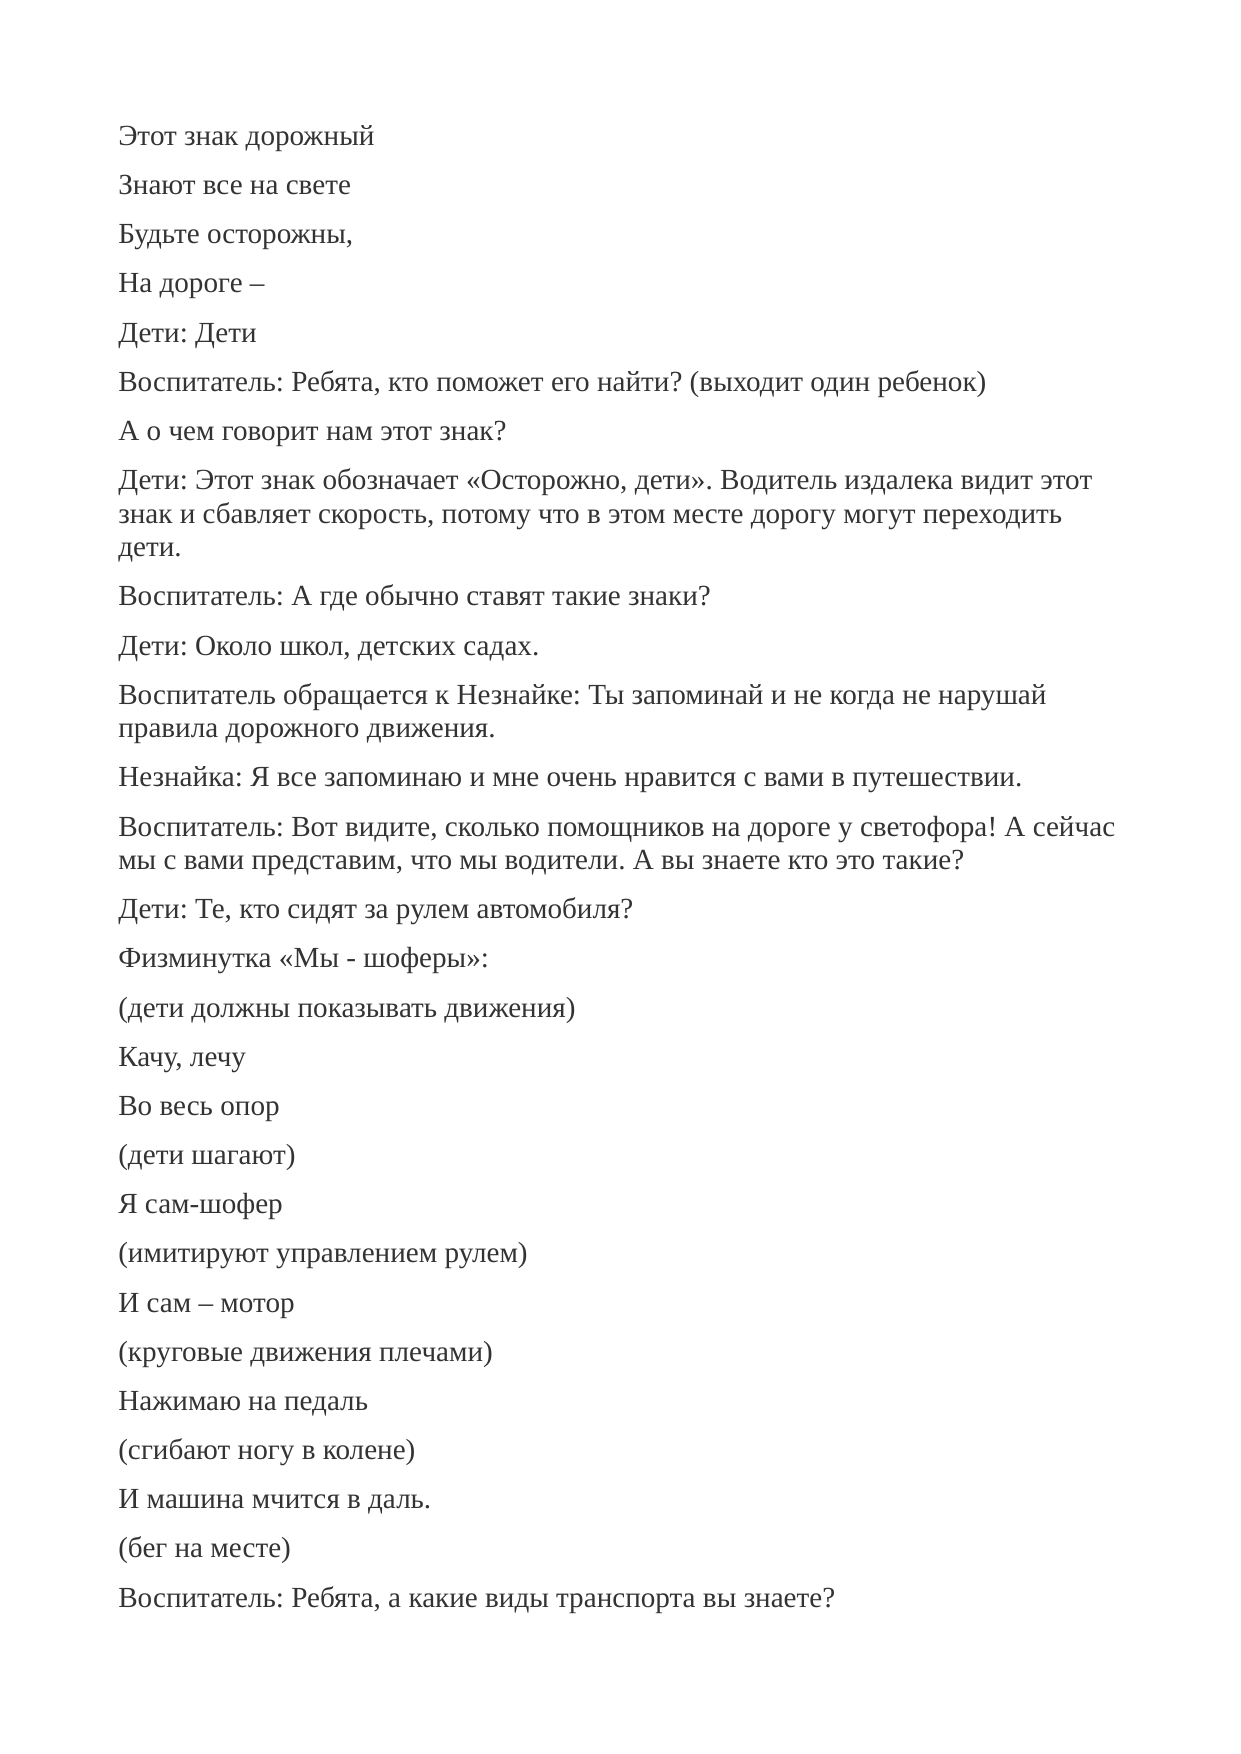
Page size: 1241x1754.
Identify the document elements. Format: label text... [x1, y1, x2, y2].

text А о чем говорит нам этот знак? [118, 413, 1122, 447]
text Знают все на свете [118, 167, 1122, 201]
text (бег на месте) [118, 1531, 1122, 1564]
text Незнайка: Я все запоминаю и мне очень нравится с вами в путешествии. [118, 759, 1122, 793]
text (имитируют управлением рулем) [118, 1236, 1122, 1269]
text Физминутка «Мы - шоферы»: [118, 941, 1122, 974]
text Нажимаю на педаль [118, 1383, 1122, 1417]
text Воспитатель: Ребята, а какие виды транспорта вы знаете? [118, 1580, 1122, 1613]
text Воспитатель: А где обычно ставят такие знаки? [118, 578, 1122, 612]
text Дети: Те, кто сидят за рулем автомобиля? [118, 891, 1122, 925]
text Этот знак дорожный [118, 118, 1122, 152]
text Воспитатель обращается к Незнайке: Ты запоминай и не когда не нарушай правила дорожного движения. [118, 677, 1122, 744]
text Во весь опор [118, 1088, 1122, 1122]
text Будьте осторожны, [118, 216, 1122, 250]
text Воспитатель: Ребята, кто поможет его найти? (выходит один ребенок) [118, 364, 1122, 397]
text (дети должны показывать движения) [118, 990, 1122, 1023]
text Дети: Дети [118, 315, 1122, 348]
text (круговые движения плечами) [118, 1334, 1122, 1367]
text Дети: Этот знак обозначает «Осторожно, дети». Водитель издалека видит этот знак и сбавляет скорость, потому что в этом месте дорогу могут переходить дети. [118, 462, 1122, 563]
text И машина мчится в даль. [118, 1481, 1122, 1515]
text Качу, лечу [118, 1039, 1122, 1072]
text (сгибают ногу в колене) [118, 1432, 1122, 1466]
text На дороге – [118, 266, 1122, 299]
text Воспитатель: Вот видите, сколько помощников на дороге у светофора! А сейчас мы с вами представим, что мы водители. А вы знаете кто это такие? [118, 809, 1122, 876]
text Я сам-шофер [118, 1186, 1122, 1220]
text И сам – мотор [118, 1285, 1122, 1318]
text (дети шагают) [118, 1137, 1122, 1171]
text Дети: Около школ, детских садах. [118, 628, 1122, 661]
